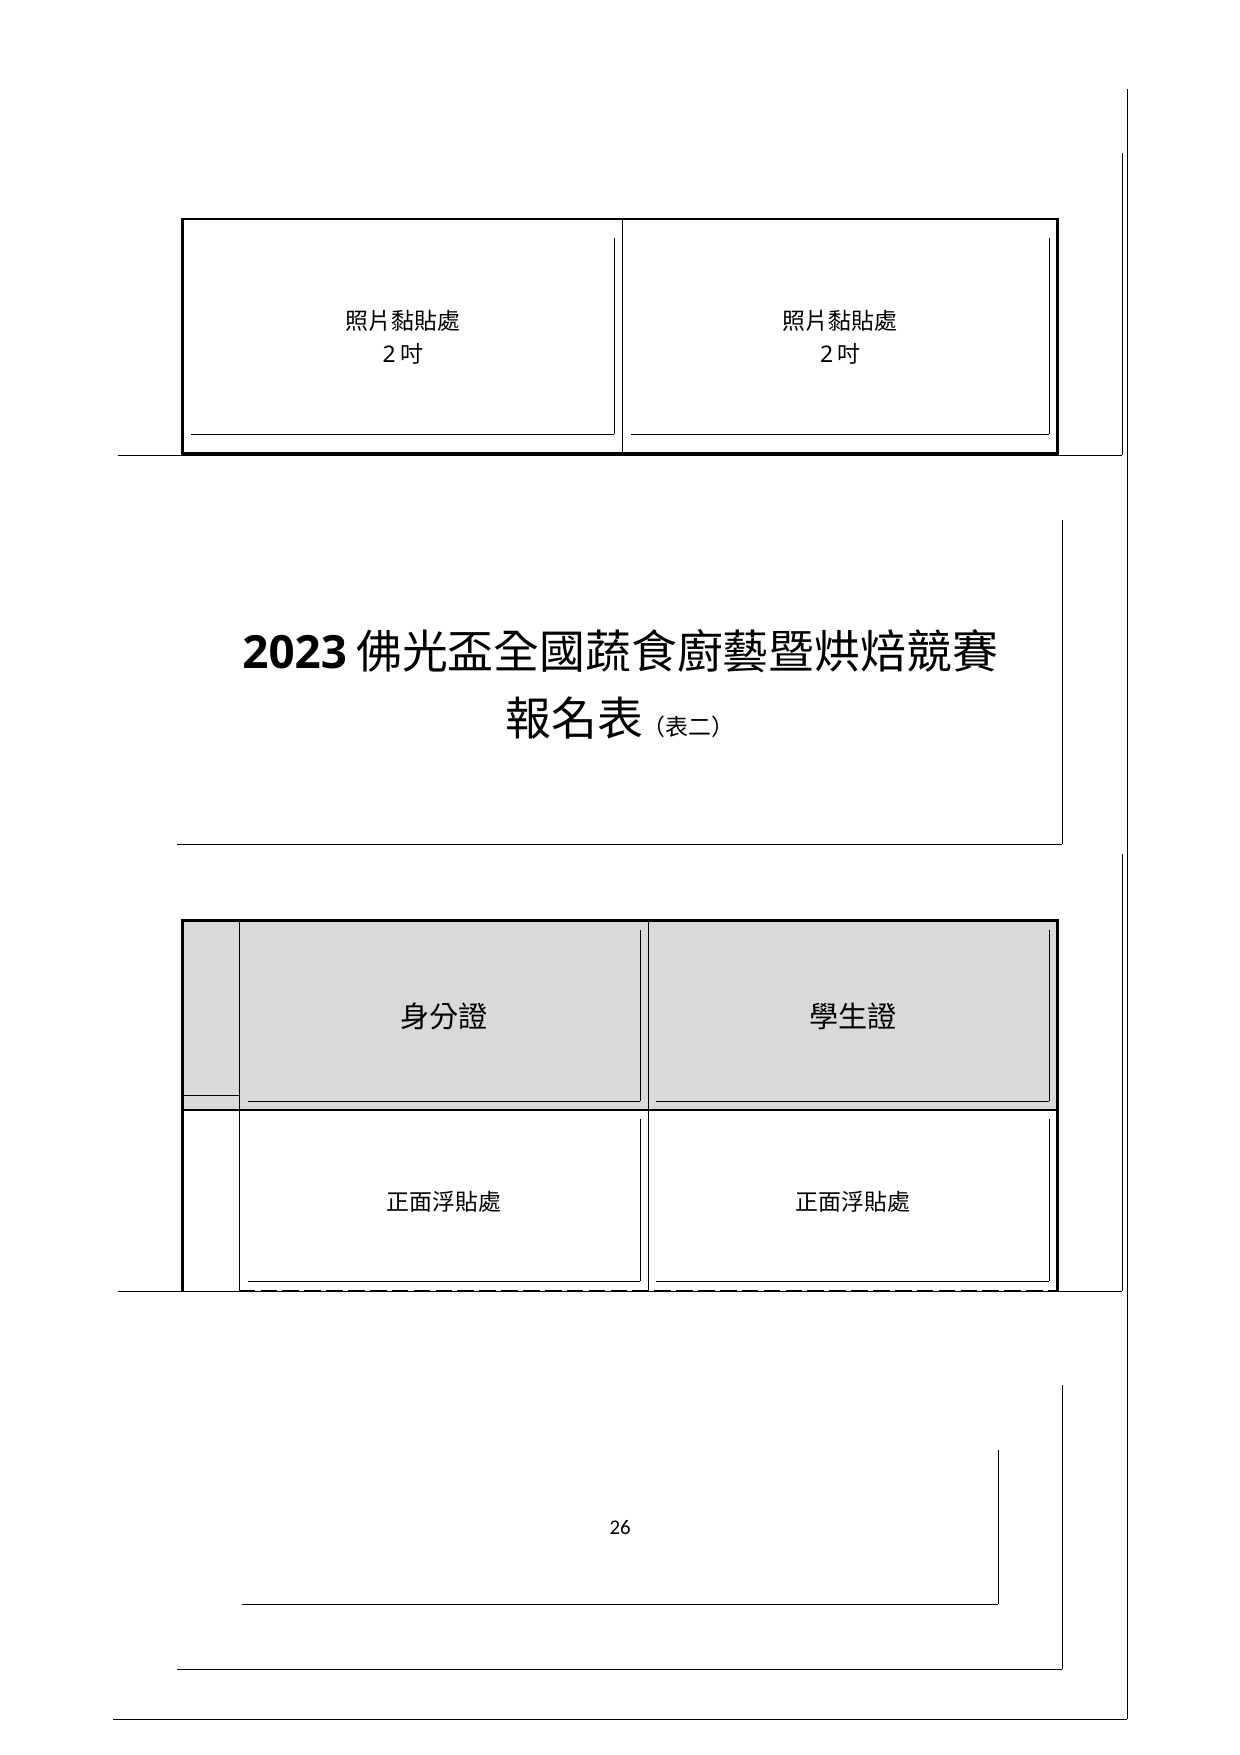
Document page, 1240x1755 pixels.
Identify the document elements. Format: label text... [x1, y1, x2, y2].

table_header [184, 922, 239, 1095]
table_header [184, 1096, 239, 1109]
table_cell 正面浮貼處 [649, 1111, 1056, 1290]
table_header 學生證 [649, 922, 1056, 1109]
text 2023佛光盃全國蔬食廚藝暨烘焙競賽報名表（表二） [177, 616, 1062, 749]
table_cell 隊 長 [184, 1111, 239, 1290]
table_cell 照片黏貼處 2吋 [184, 220, 622, 452]
table_cell 照片黏貼處 2吋 [623, 220, 1056, 452]
table_cell 正面浮貼處 [240, 1111, 648, 1290]
table_header 身分證 [240, 922, 648, 1109]
